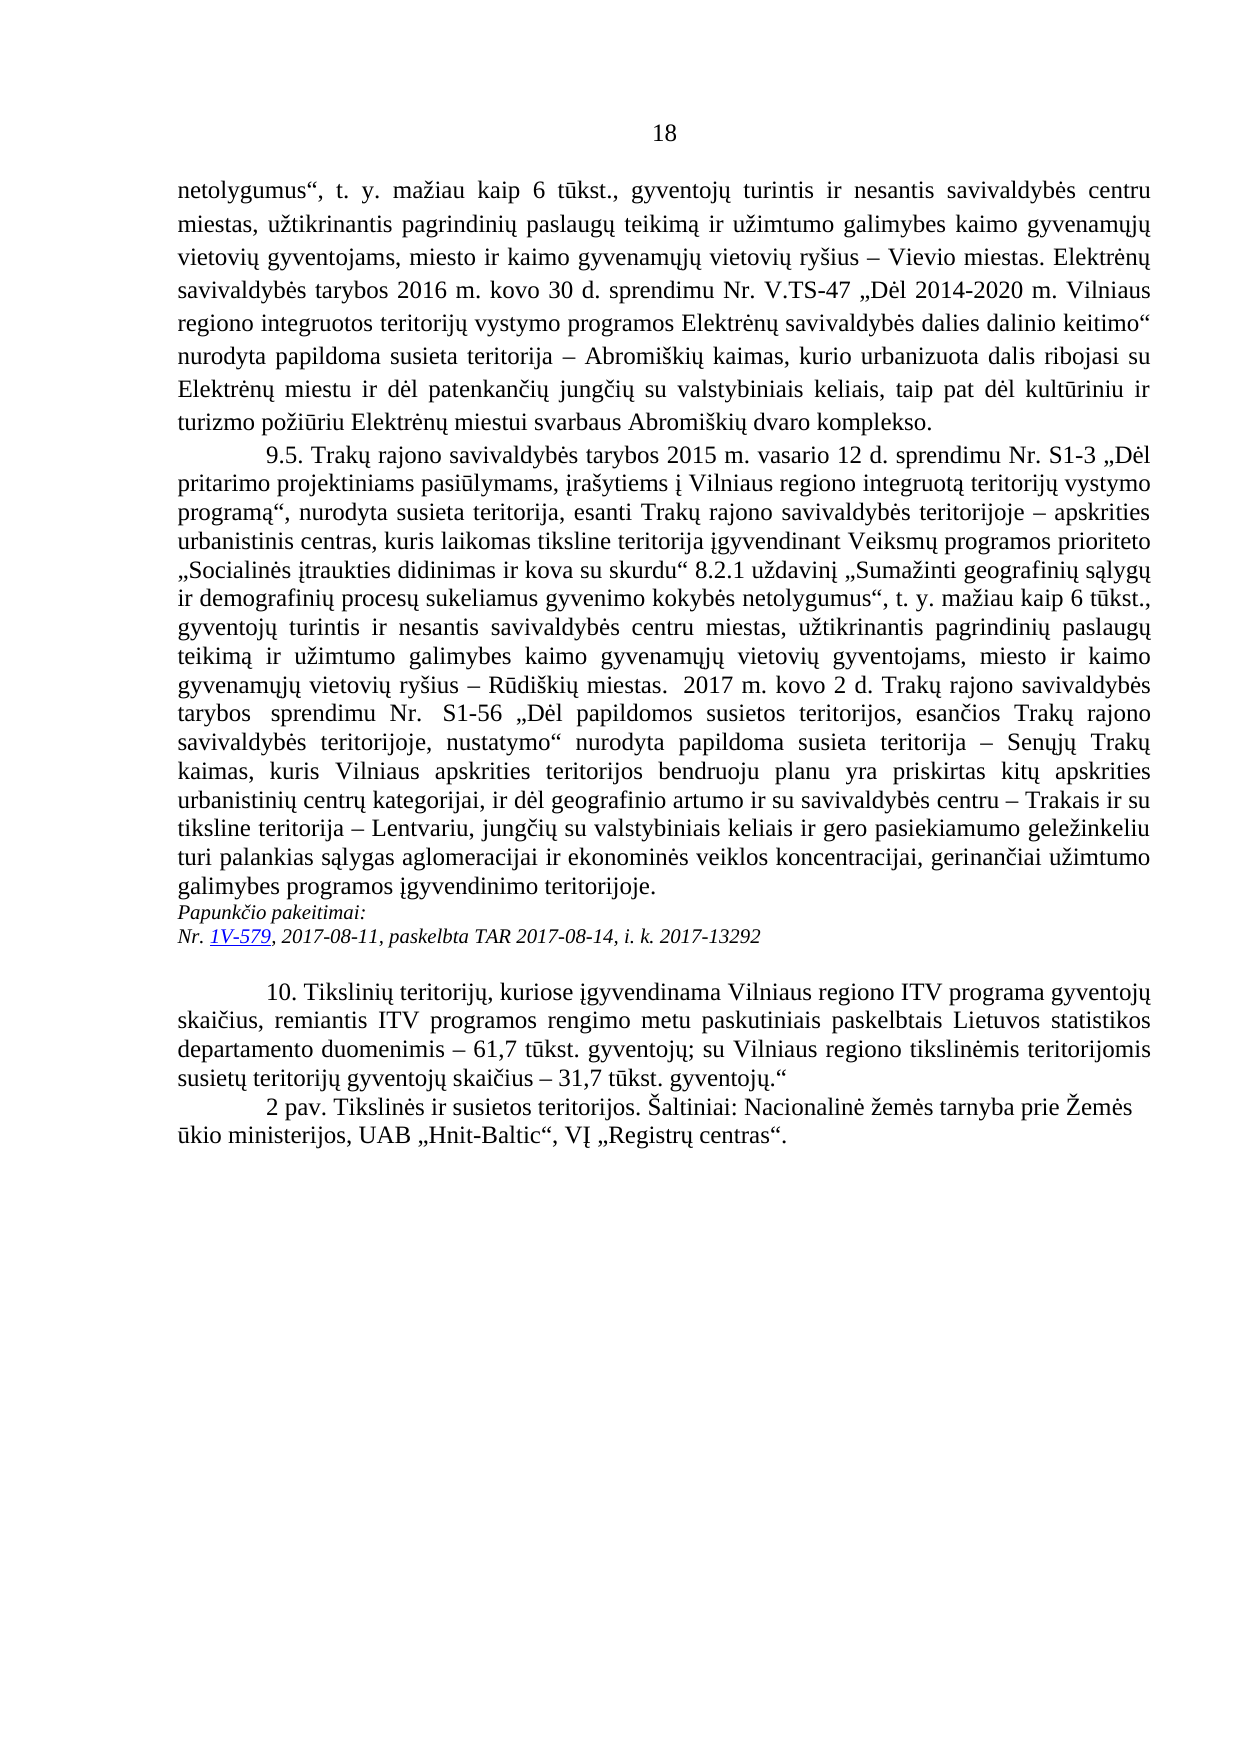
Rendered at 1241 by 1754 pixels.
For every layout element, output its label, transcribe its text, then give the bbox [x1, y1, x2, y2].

text Nr. 1V-579, 2017-08-11, paskelbta TAR 2017-08-14, i. k. 2017-13292 [177, 924, 1152, 948]
text 9.5. Trakų rajono savivaldybės tarybos 2015 m. vasario 12 d. sprendimu Nr. S1-3 „Dėl pritarimo projektiniams pasiūlymams, įrašytiems į Vilniaus regiono integruotą teritorijų vystymo programą“, nurodyta susieta teritorija, esanti Trakų rajono savivaldybės teritorijoje – apskrities urbanistinis centras, kuris laikomas tiksline teritorija įgyvendinant Veiksmų programos prioriteto „Socialinės įtraukties didinimas ir kova su skurdu“ 8.2.1 uždavinį „Sumažinti geografinių sąlygų ir demografinių procesų sukeliamus gyvenimo kokybės netolygumus“, t. y. mažiau kaip 6 tūkst., gyventojų turintis ir nesantis savivaldybės centru miestas, užtikrinantis pagrindinių paslaugų teikimą ir užimtumo galimybes kaimo gyvenamųjų vietovių gyventojams, miesto ir kaimo gyvenamųjų vietovių ryšius – Rūdiškių miestas. 2017 m. kovo 2 d. Trakų rajono savivaldybės tarybos sprendimu Nr. S1-56 „Dėl papildomos susietos teritorijos, esančios Trakų rajono savivaldybės teritorijoje, nustatymo“ nurodyta papildoma susieta teritorija – Senųjų Trakų kaimas, kuris Vilniaus apskrities teritorijos bendruoju planu yra priskirtas kitų apskrities urbanistinių centrų kategorijai, ir dėl geografinio artumo ir su savivaldybės centru – Trakais ir su tiksline teritorija – Lentvariu, jungčių su valstybiniais keliais ir gero pasiekiamumo geležinkeliu turi palankias sąlygas aglomeracijai ir ekonominės veiklos koncentracijai, gerinančiai užimtumo galimybes programos įgyvendinimo teritorijoje. [177, 440, 1152, 900]
text 2 pav. Tikslinės ir susietos teritorijos. Šaltiniai: Nacionalinė žemės tarnyba prie Žemės ūkio ministerijos, UAB „Hnit-Baltic“, VĮ „Registrų centras“. [177, 1092, 1152, 1149]
text Papunkčio pakeitimai: [177, 900, 1152, 924]
text 10. Tikslinių teritorijų, kuriose įgyvendinama Vilniaus regiono ITV programa gyventojų skaičius, remiantis ITV programos rengimo metu paskutiniais paskelbtais Lietuvos statistikos departamento duomenimis – 61,7 tūkst. gyventojų; su Vilniaus regiono tikslinėmis teritorijomis susietų teritorijų gyventojų skaičius – 31,7 tūkst. gyventojų.“ [177, 977, 1152, 1092]
text netolygumus“, t. y. mažiau kaip 6 tūkst., gyventojų turintis ir nesantis savivaldybės centru miestas, užtikrinantis pagrindinių paslaugų teikimą ir užimtumo galimybes kaimo gyvenamųjų vietovių gyventojams, miesto ir kaimo gyvenamųjų vietovių ryšius – Vievio miestas. Elektrėnų savivaldybės tarybos 2016 m. kovo 30 d. sprendimu Nr. V.TS-47 „Dėl 2014-2020 m. Vilniaus regiono integruotos teritorijų vystymo programos Elektrėnų savivaldybės dalies dalinio keitimo“ nurodyta papildoma susieta teritorija – Abromiškių kaimas, kurio urbanizuota dalis ribojasi su Elektrėnų miestu ir dėl patenkančių jungčių su valstybiniais keliais, taip pat dėl kultūriniu ir turizmo požiūriu Elektrėnų miestui svarbaus Abromiškių dvaro komplekso. [177, 176, 1152, 436]
